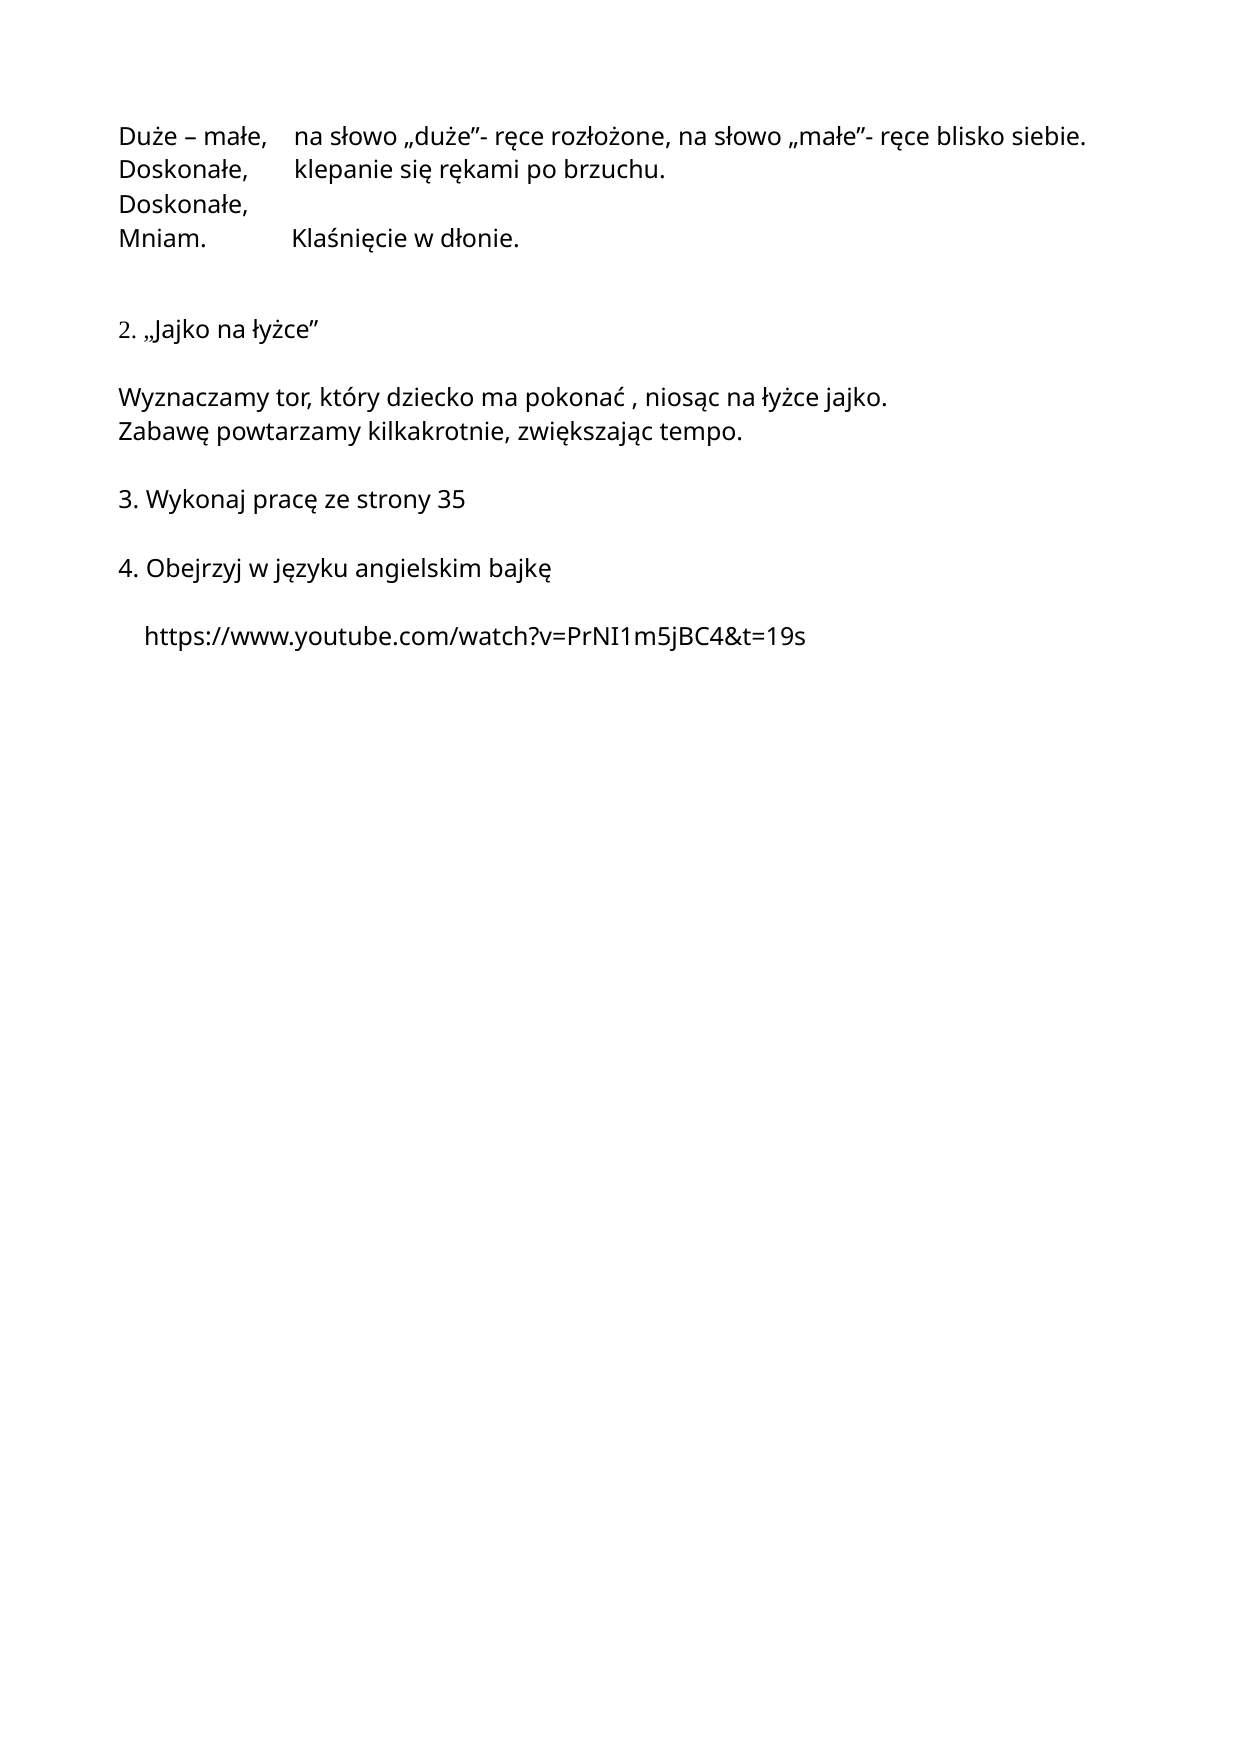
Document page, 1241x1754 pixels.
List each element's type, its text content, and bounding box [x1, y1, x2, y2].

text 2. „Jajko na łyżce” [118, 312, 1122, 346]
text Zabawę powtarzamy kilkakrotnie, zwiększając tempo. [118, 414, 1122, 448]
text Doskonałe, klepanie się rękami po brzuchu. [118, 152, 1122, 186]
text 3. Wykonaj pracę ze strony 35 [118, 482, 1122, 516]
text https://www.youtube.com/watch?v=PrNI1m5jBC4&t=19s [118, 618, 1122, 652]
text 4. Obejrzyj w języku angielskim bajkę [118, 550, 1122, 584]
text Duże – małe, na słowo „duże”- ręce rozłożone, na słowo „małe”- ręce blisko siebie. [118, 118, 1122, 152]
text Wyznaczamy tor, który dziecko ma pokonać , niosąc na łyżce jajko. [118, 380, 1122, 414]
text Mniam. Klaśnięcie w dłonie. [118, 220, 1122, 254]
text Doskonałe, [118, 186, 1122, 220]
